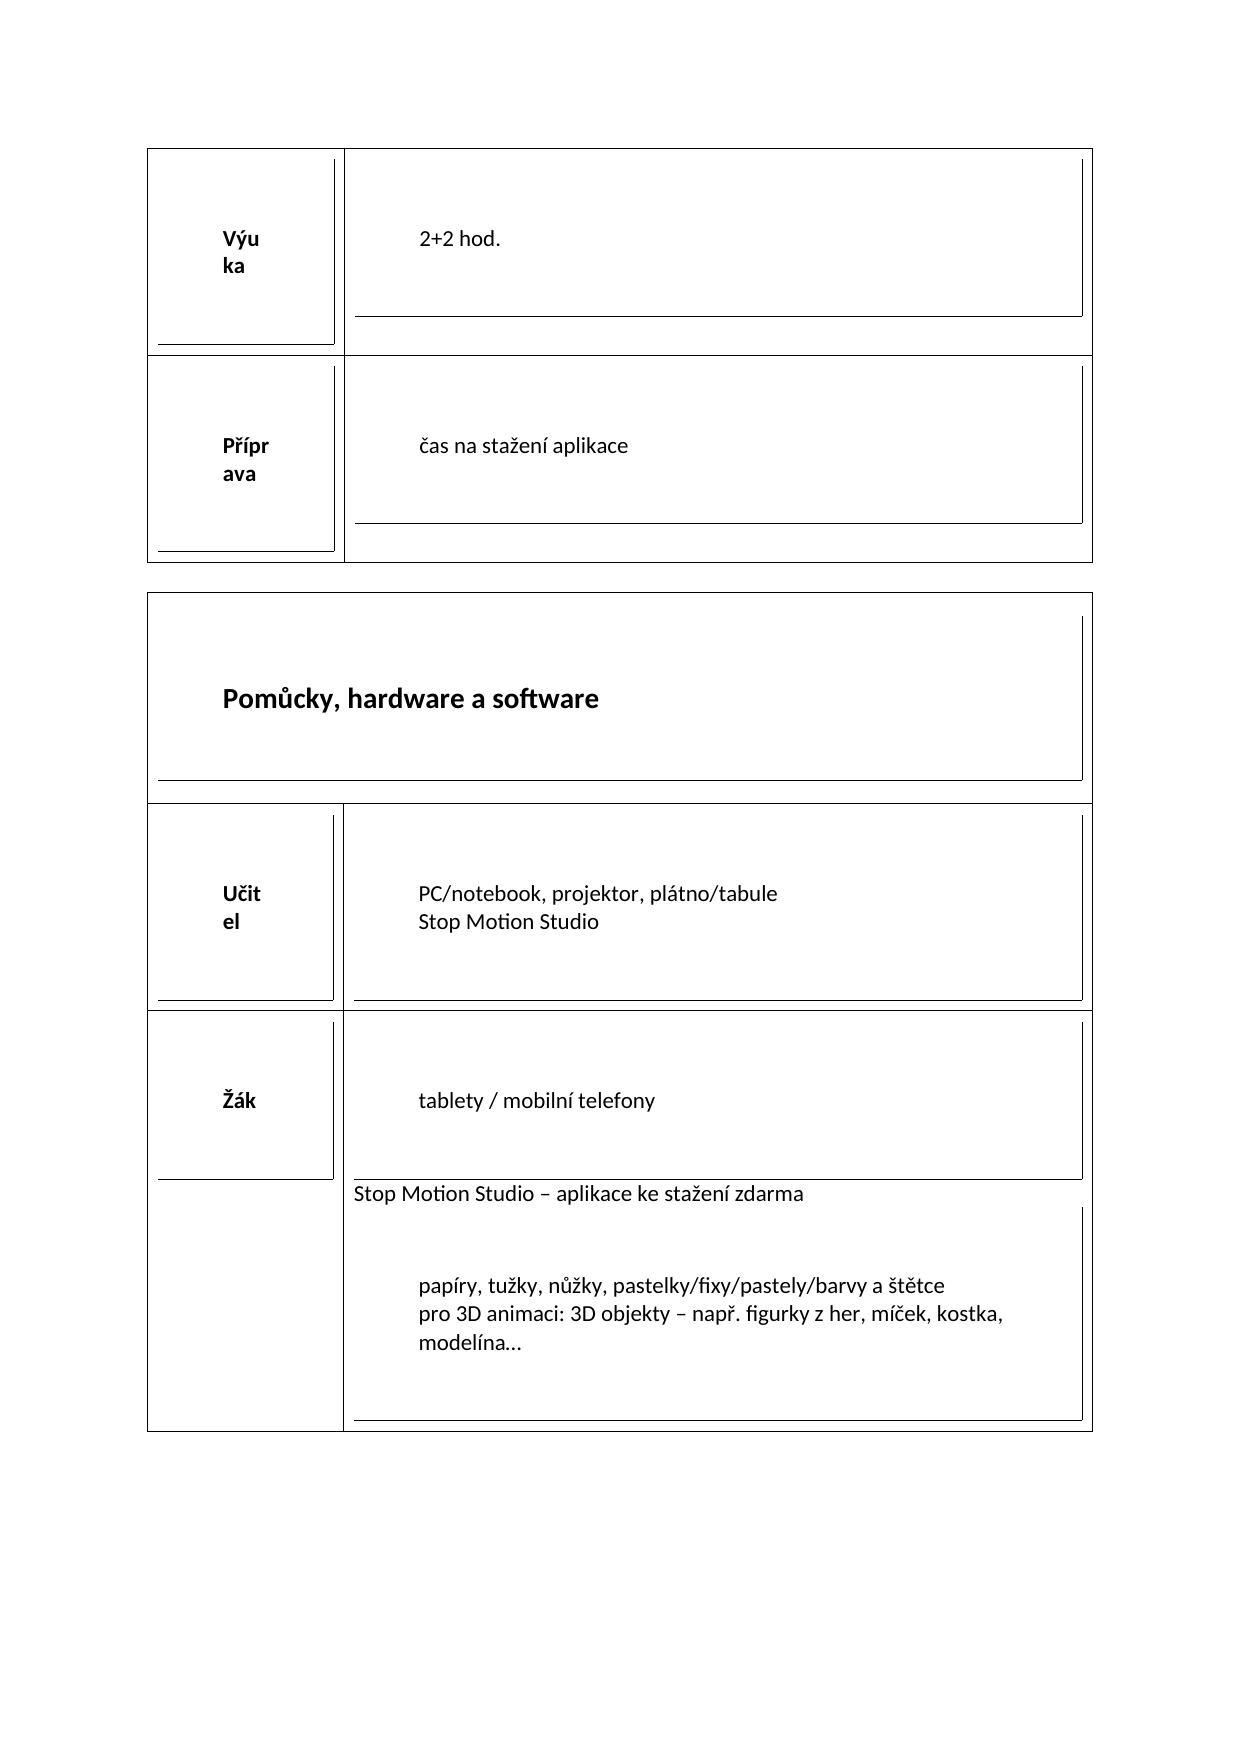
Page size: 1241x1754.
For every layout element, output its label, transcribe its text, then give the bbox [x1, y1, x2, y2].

table_header Pomůcky, hardware a software [148, 593, 1092, 803]
table_cell Výuka [148, 149, 344, 355]
table_cell čas na stažení aplikace [345, 356, 1092, 562]
table_cell Učitel [148, 804, 343, 1010]
table_cell 2+2 hod. [345, 149, 1092, 355]
table_cell Příprava [148, 356, 344, 562]
table_cell Žák [148, 1011, 343, 1431]
table_cell PC/notebook, projektor, plátno/tabule Stop Motion Studio [344, 804, 1092, 1010]
table_cell tablety / mobilní telefony Stop Motion Studio – aplikace ke stažení zdarma papíry, tužky, nůžky, pastelky/fixy/pastely/barvy a štětce pro 3D animaci: 3D objekty – např. figurky z her, míček, kostka, modelína… [344, 1011, 1092, 1431]
